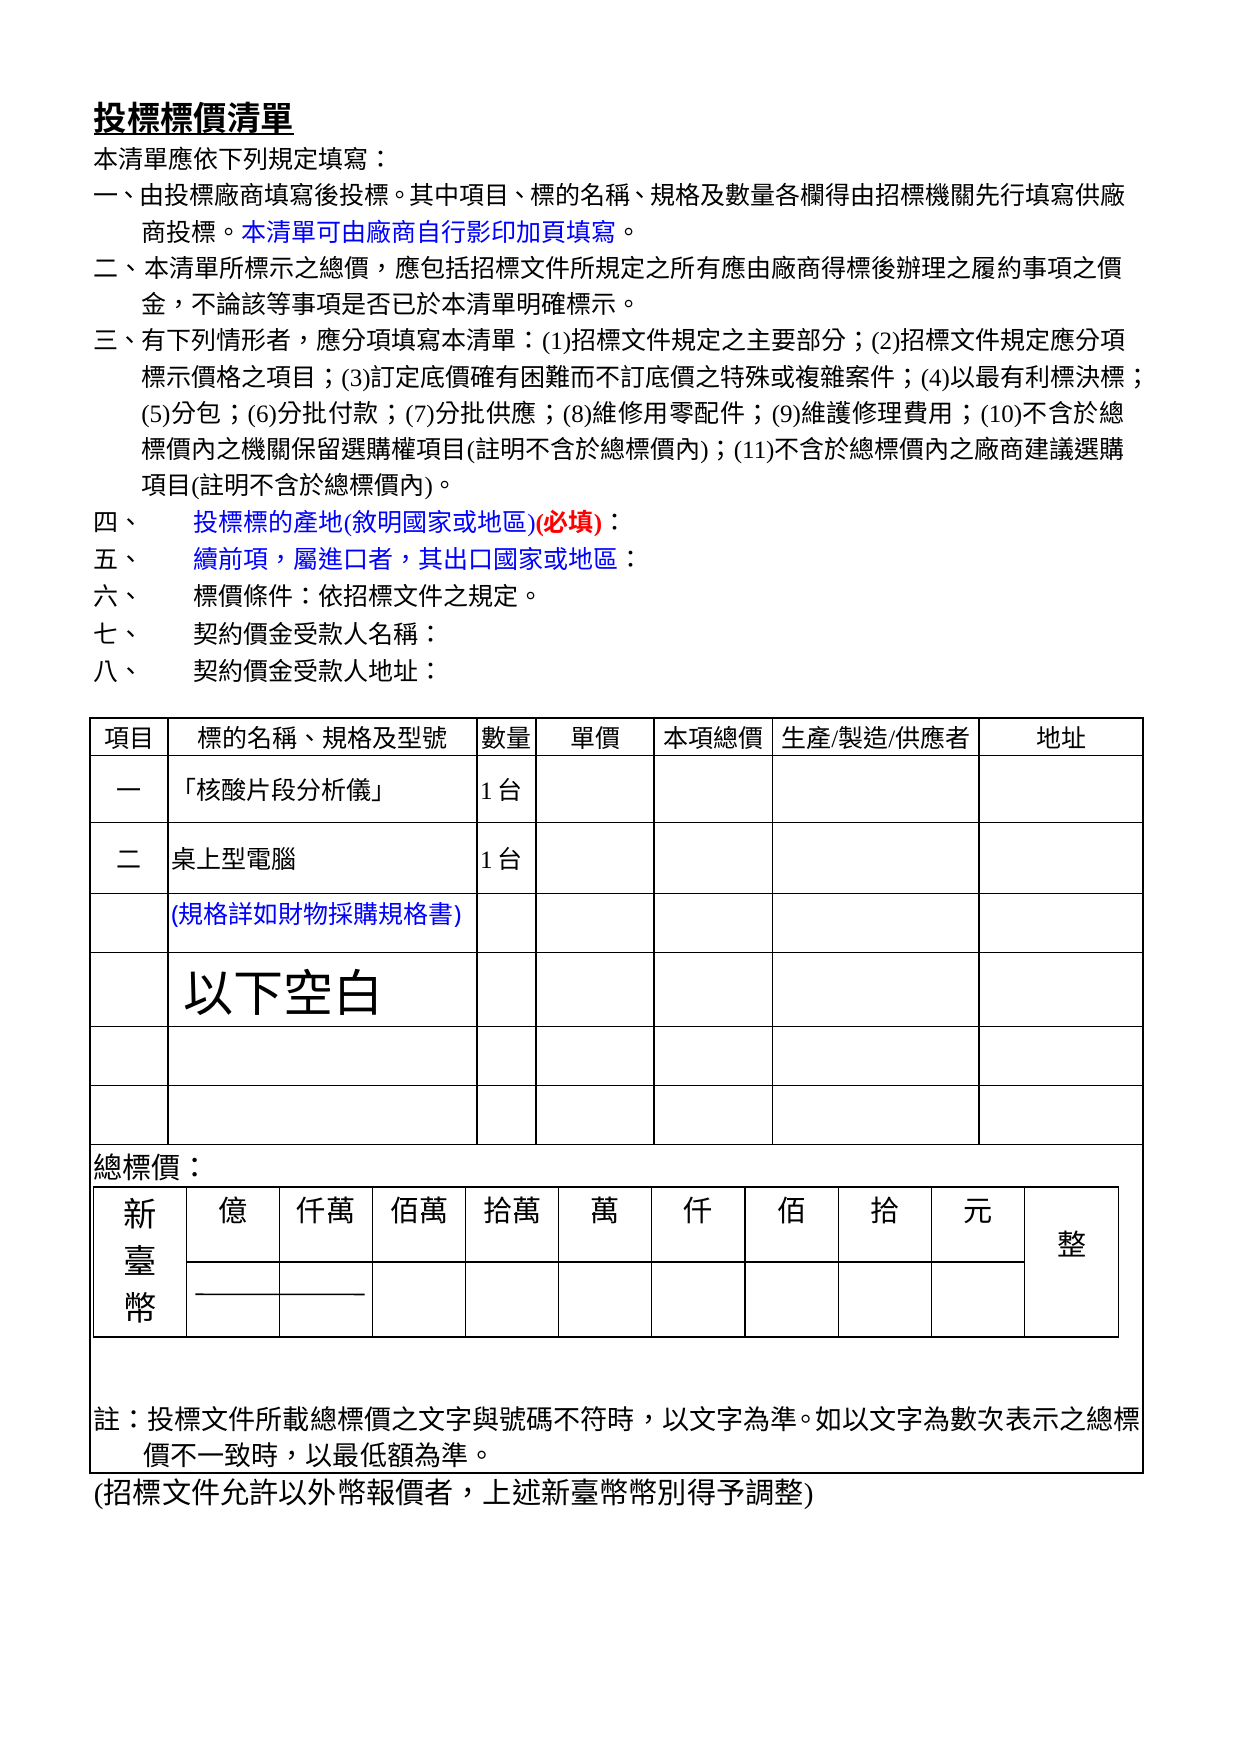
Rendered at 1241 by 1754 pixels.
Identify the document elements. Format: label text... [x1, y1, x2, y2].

table_cell [980, 1027, 1142, 1084]
table_cell [980, 1086, 1142, 1144]
table_cell [559, 1263, 651, 1336]
table_cell [466, 1263, 558, 1336]
list 續前項，屬進口者，其出口國家或地區： [94, 538, 1125, 576]
text 一、由投標廠商填寫後投標。其中項目、標的名稱、規格及數量各欄得由招標機關先行填寫供廠商投標。本清單可由廠商自行影印加頁填寫。 [94, 176, 1125, 248]
table_cell [980, 756, 1142, 822]
table_cell [655, 823, 772, 892]
table_cell 1台 [478, 823, 535, 892]
table_cell 一 [91, 756, 167, 822]
table_cell [980, 953, 1142, 1026]
table_cell [537, 953, 653, 1026]
table_cell [746, 1263, 838, 1336]
table_header 拾 [839, 1188, 931, 1261]
table_cell [373, 1263, 465, 1336]
table_header 拾萬 [466, 1188, 558, 1261]
table_cell [91, 953, 167, 1026]
list 標價條件：依招標文件之規定。 [94, 576, 1125, 613]
list 契約價金受款人地址： [94, 651, 1125, 688]
table_cell [537, 756, 653, 822]
table_header 地址 [980, 719, 1142, 755]
table_cell [478, 1027, 535, 1084]
table_cell [773, 1027, 978, 1084]
table_header 仟萬 [280, 1188, 372, 1261]
text 本清單應依下列規定填寫： [94, 139, 1125, 176]
table_cell [478, 953, 535, 1026]
table_cell [980, 823, 1142, 892]
table_cell [655, 894, 772, 952]
text 投標標價清單 [94, 94, 1125, 139]
table_cell [280, 1263, 372, 1336]
table_cell 「核酸片段分析儀」 [169, 756, 476, 822]
list 契約價金受款人名稱： [94, 613, 1125, 651]
table_header 新 臺 幣 [94, 1188, 186, 1336]
table_cell 二 [91, 823, 167, 892]
table_cell 桌上型電腦 [169, 823, 476, 892]
table_header 整 [1025, 1188, 1118, 1336]
table_cell [773, 823, 978, 892]
table_header 萬 [559, 1188, 651, 1261]
table_cell [839, 1263, 931, 1336]
table_cell 註：投標文件所載總標價之文字與號碼不符時，以文字為準。如以文字為數次表示之總標價不一致時，以最低額為準。 [91, 1401, 1142, 1472]
table_cell [478, 894, 535, 952]
table_header 生產/製造/供應者 [773, 719, 978, 755]
table_header 仟 [652, 1188, 744, 1261]
table_cell [655, 1027, 772, 1084]
table_cell [537, 1086, 653, 1144]
table_header 佰 [746, 1188, 838, 1261]
table_cell [91, 1086, 167, 1144]
table_cell [773, 953, 978, 1026]
table_cell [91, 894, 167, 952]
table_cell [655, 953, 772, 1026]
table_cell [773, 1086, 978, 1144]
text 二、本清單所標示之總價，應包括招標文件所規定之所有應由廠商得標後辦理之履約事項之價金，不論該等事項是否已於本清單明確標示。 [94, 248, 1125, 321]
table_header 元 [932, 1188, 1024, 1261]
table_cell [980, 894, 1142, 952]
table_cell [537, 1027, 653, 1084]
table_cell [773, 756, 978, 822]
table_header 項目 [91, 719, 167, 755]
table_header 數量 [478, 719, 535, 755]
table_cell [478, 1086, 535, 1144]
table_header 標的名稱、規格及型號 [169, 719, 476, 755]
table_cell (規格詳如財物採購規格書) [169, 894, 476, 952]
text 三、有下列情形者，應分項填寫本清單：(1)招標文件規定之主要部分；(2)招標文件規定應分項標示價格之項目；(3)訂定底價確有困難而不訂底價之特殊或複雜案件；(4)以最有利標決標；(5)分包；(6)分批付款；(7)分批供應；(8)維修用零配件；(9)維護修理費用；(10)不含於總標價內之機關保留選購權項目(註明不含於總標價內)；(11)不含於總標價內之廠商建議選購項目(註明不含於總標價內)。 [94, 321, 1125, 502]
table_cell 總標價： [91, 1145, 1142, 1401]
table_header 佰萬 [373, 1188, 465, 1261]
table_cell [537, 894, 653, 952]
table_cell [537, 823, 653, 892]
table_cell [932, 1263, 1024, 1336]
table_cell [169, 1027, 476, 1084]
table_cell [652, 1263, 744, 1336]
table_cell [91, 1027, 167, 1084]
list 投標標的產地(敘明國家或地區)(必填)： [94, 502, 1125, 538]
table_cell [187, 1263, 279, 1336]
table_cell 以下空白 [169, 953, 476, 1026]
table_cell [655, 1086, 772, 1144]
table_header 單價 [537, 719, 653, 755]
text (招標文件允許以外幣報價者，上述新臺幣幣別得予調整) [94, 1474, 1125, 1511]
table_cell [169, 1086, 476, 1144]
table_header 億 [187, 1188, 279, 1261]
table_cell [655, 756, 772, 822]
table_cell 1台 [478, 756, 535, 822]
table_cell [773, 894, 978, 952]
table_header 本項總價 [655, 719, 772, 755]
